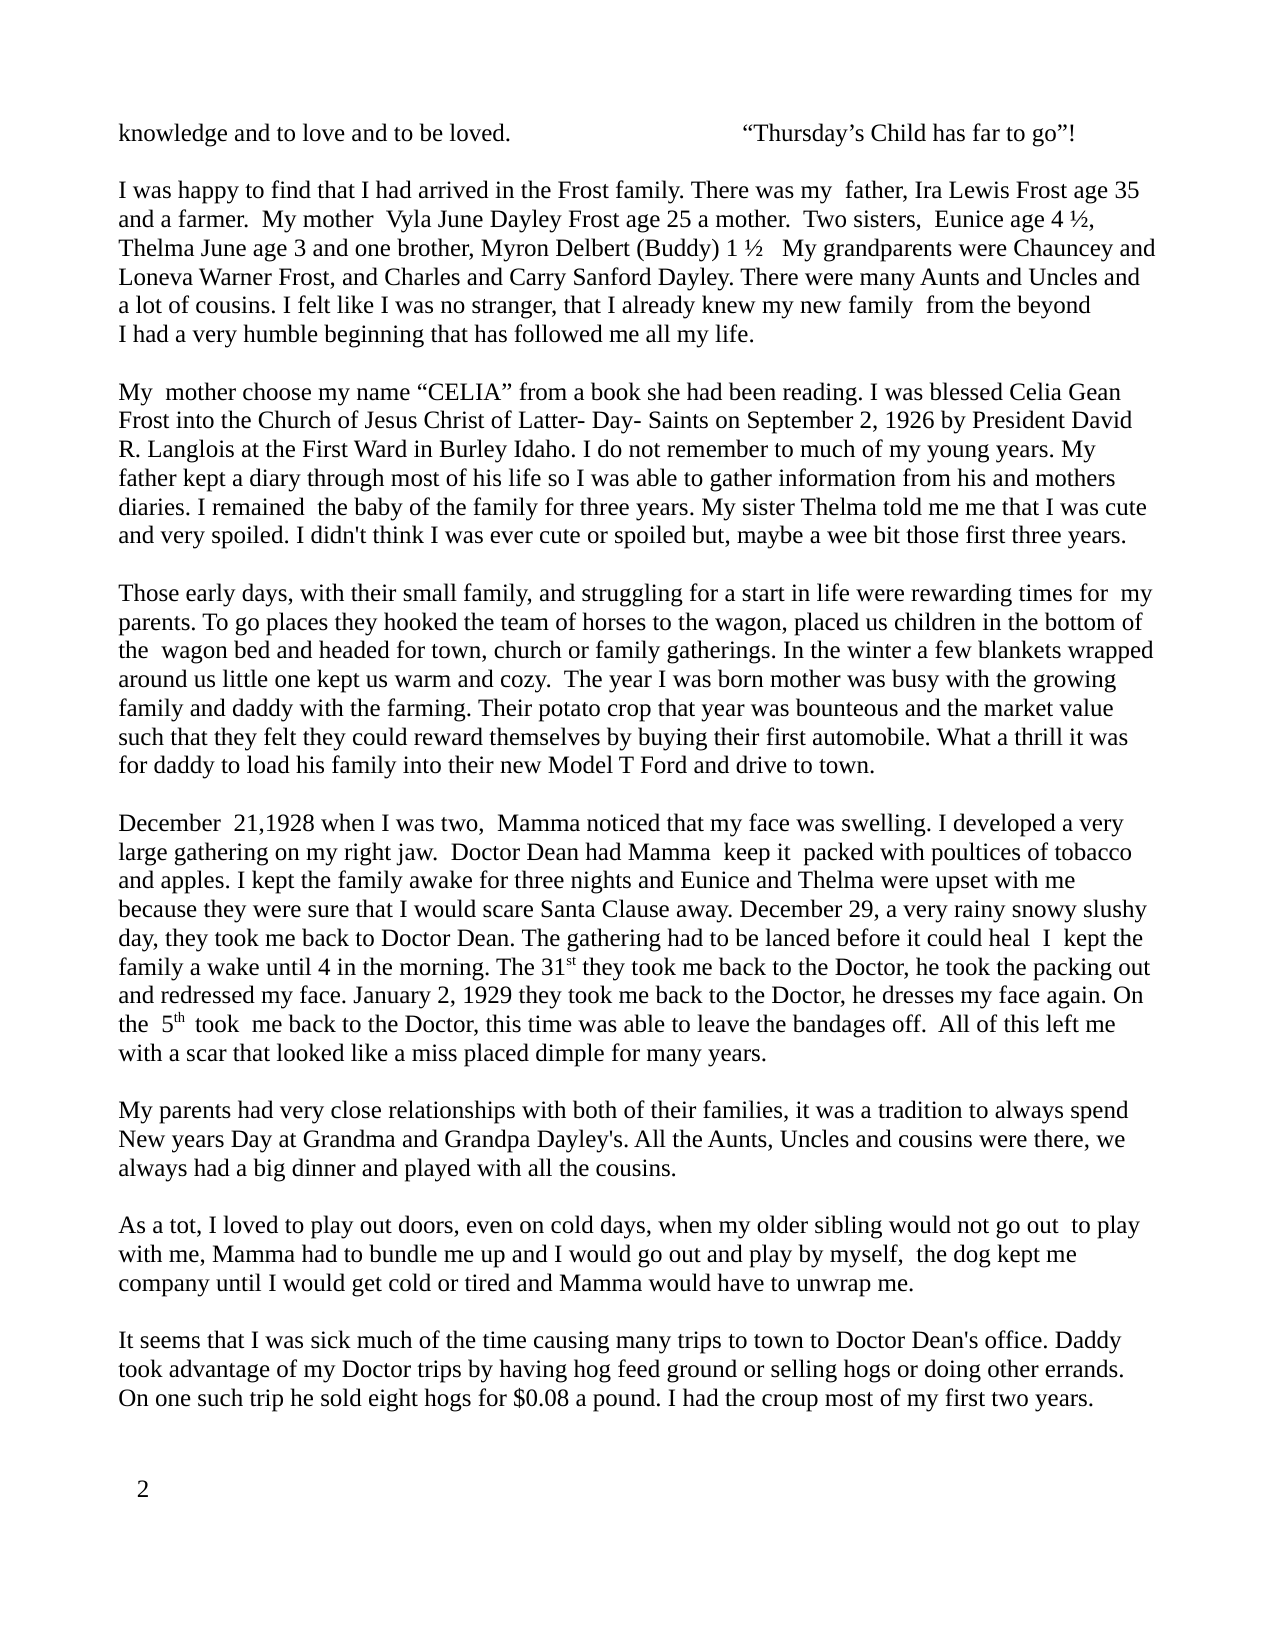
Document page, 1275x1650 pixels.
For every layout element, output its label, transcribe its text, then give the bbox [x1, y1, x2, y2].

text My parents had very close relationships with both of their families, it was a tradition to always spend New years Day at Grandma and Grandpa Dayley's. All the Aunts, Uncles and cousins were there, we always had a big dinner and played with all the cousins. [118, 1096, 1157, 1182]
text As a tot, I loved to play out doors, even on cold days, when my older sibling would not go out to play with me, Mamma had to bundle me up and I would go out and play by myself, the dog kept me company until I would get cold or tired and Mamma would have to unwrap me. [118, 1211, 1157, 1297]
text It seems that I was sick much of the time causing many trips to town to Doctor Dean's office. Daddy took advantage of my Doctor trips by having hog feed ground or selling hogs or doing other errands. On one such trip he sold eight hogs for $0.08 a pound. I had the croup most of my first two years. [118, 1326, 1157, 1412]
text I had a very humble beginning that has followed me all my life. [118, 319, 1157, 348]
text knowledge and to love and to be loved. “Thursday’s Child has far to go”! [118, 118, 1157, 147]
text I was happy to find that I had arrived in the Frost family. There was my father, Ira Lewis Frost age 35 and a farmer. My mother Vyla June Dayley Frost age 25 a mother. Two sisters, Eunice age 4 ½, Thelma June age 3 and one brother, Myron Delbert (Buddy) 1 ½ My grandparents were Chauncey and Loneva Warner Frost, and Charles and Carry Sanford Dayley. There were many Aunts and Uncles and a lot of cousins. I felt like I was no stranger, that I already knew my new family from the beyond [118, 176, 1157, 319]
text My mother choose my name “CELIA” from a book she had been reading. I was blessed Celia Gean Frost into the Church of Jesus Christ of Latter- Day- Saints on September 2, 1926 by President David R. Langlois at the First Ward in Burley Idaho. I do not remember to much of my young years. My father kept a diary through most of his life so I was able to gather information from his and mothers diaries. I remained the baby of the family for three years. My sister Thelma told me me that I was cute and very spoiled. I didn't think I was ever cute or spoiled but, maybe a wee bit those first three years. [118, 377, 1157, 549]
text December 21,1928 when I was two, Mamma noticed that my face was swelling. I developed a very large gathering on my right jaw. Doctor Dean had Mamma keep it packed with poultices of tobacco and apples. I kept the family awake for three nights and Eunice and Thelma were upset with me because they were sure that I would scare Santa Clause away. December 29, a very rainy snowy slushy day, they took me back to Doctor Dean. The gathering had to be lanced before it could heal I kept the family a wake until 4 in the morning. The 31st they took me back to the Doctor, he took the packing out and redressed my face. January 2, 1929 they took me back to the Doctor, he dresses my face again. On the 5th took me back to the Doctor, this time was able to leave the bandages off. All of this left me with a scar that looked like a miss placed dimple for many years. [118, 808, 1157, 1067]
text Those early days, with their small family, and struggling for a start in life were rewarding times for my parents. To go places they hooked the team of horses to the wagon, placed us children in the bottom of the wagon bed and headed for town, church or family gatherings. In the winter a few blankets wrapped around us little one kept us warm and cozy. The year I was born mother was busy with the growing family and daddy with the farming. Their potato crop that year was bounteous and the market value such that they felt they could reward themselves by buying their first automobile. What a thrill it was for daddy to load his family into their new Model T Ford and drive to town. [118, 578, 1157, 779]
